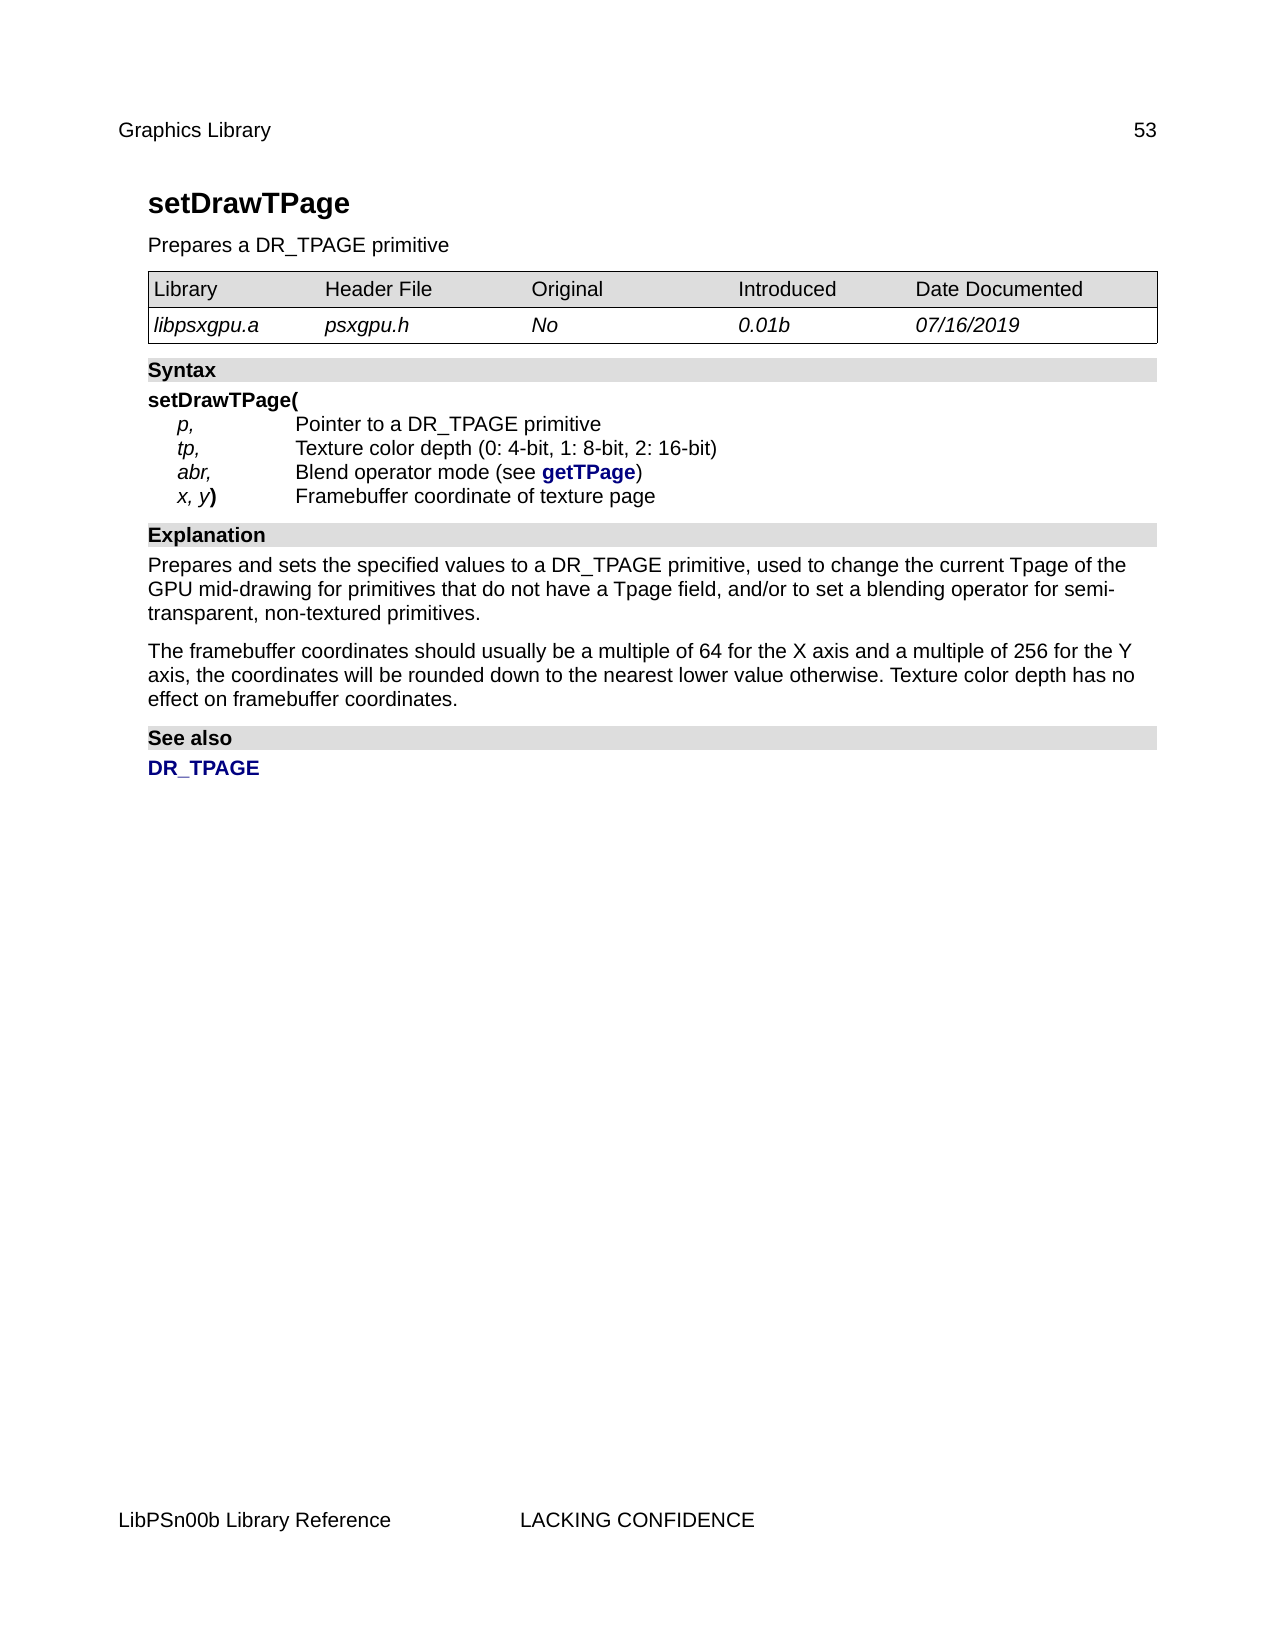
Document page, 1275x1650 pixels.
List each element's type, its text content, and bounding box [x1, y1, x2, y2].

text DR_TPAGE [148, 756, 1157, 780]
text Prepares a DR_TPAGE primitive [148, 232, 1157, 256]
text setDrawTPage( [148, 388, 1157, 412]
text x, y) Framebuffer coordinate of texture page [148, 484, 1157, 508]
subtitle setDrawTPage [148, 186, 1157, 220]
text libpsxgpu.a psxgpu.h No 0.01b 07/16/2019 [149, 308, 1157, 343]
text p, Pointer to a DR_TPAGE primitive [148, 412, 1157, 436]
text Library Header File Original Introduced Date Documented [149, 272, 1157, 307]
text abr, Blend operator mode (see getTPage) [148, 460, 1157, 484]
text The framebuffer coordinates should usually be a multiple of 64 for the X axis and a multiple of 256 for the Y axis, the coordinates will be rounded down to the nearest lower value otherwise. Texture color depth has no effect on framebuffer coordinates. [148, 639, 1157, 711]
subtitle Explanation [148, 523, 1157, 547]
text tp, Texture color depth (0: 4-bit, 1: 8-bit, 2: 16-bit) [148, 436, 1157, 460]
subtitle Syntax [148, 358, 1157, 382]
subtitle See also [148, 726, 1157, 750]
text Prepares and sets the specified values to a DR_TPAGE primitive, used to change the current Tpage of the GPU mid-drawing for primitives that do not have a Tpage field, and/or to set a blending operator for semi-transparent, non-textured primitives. [148, 552, 1157, 624]
